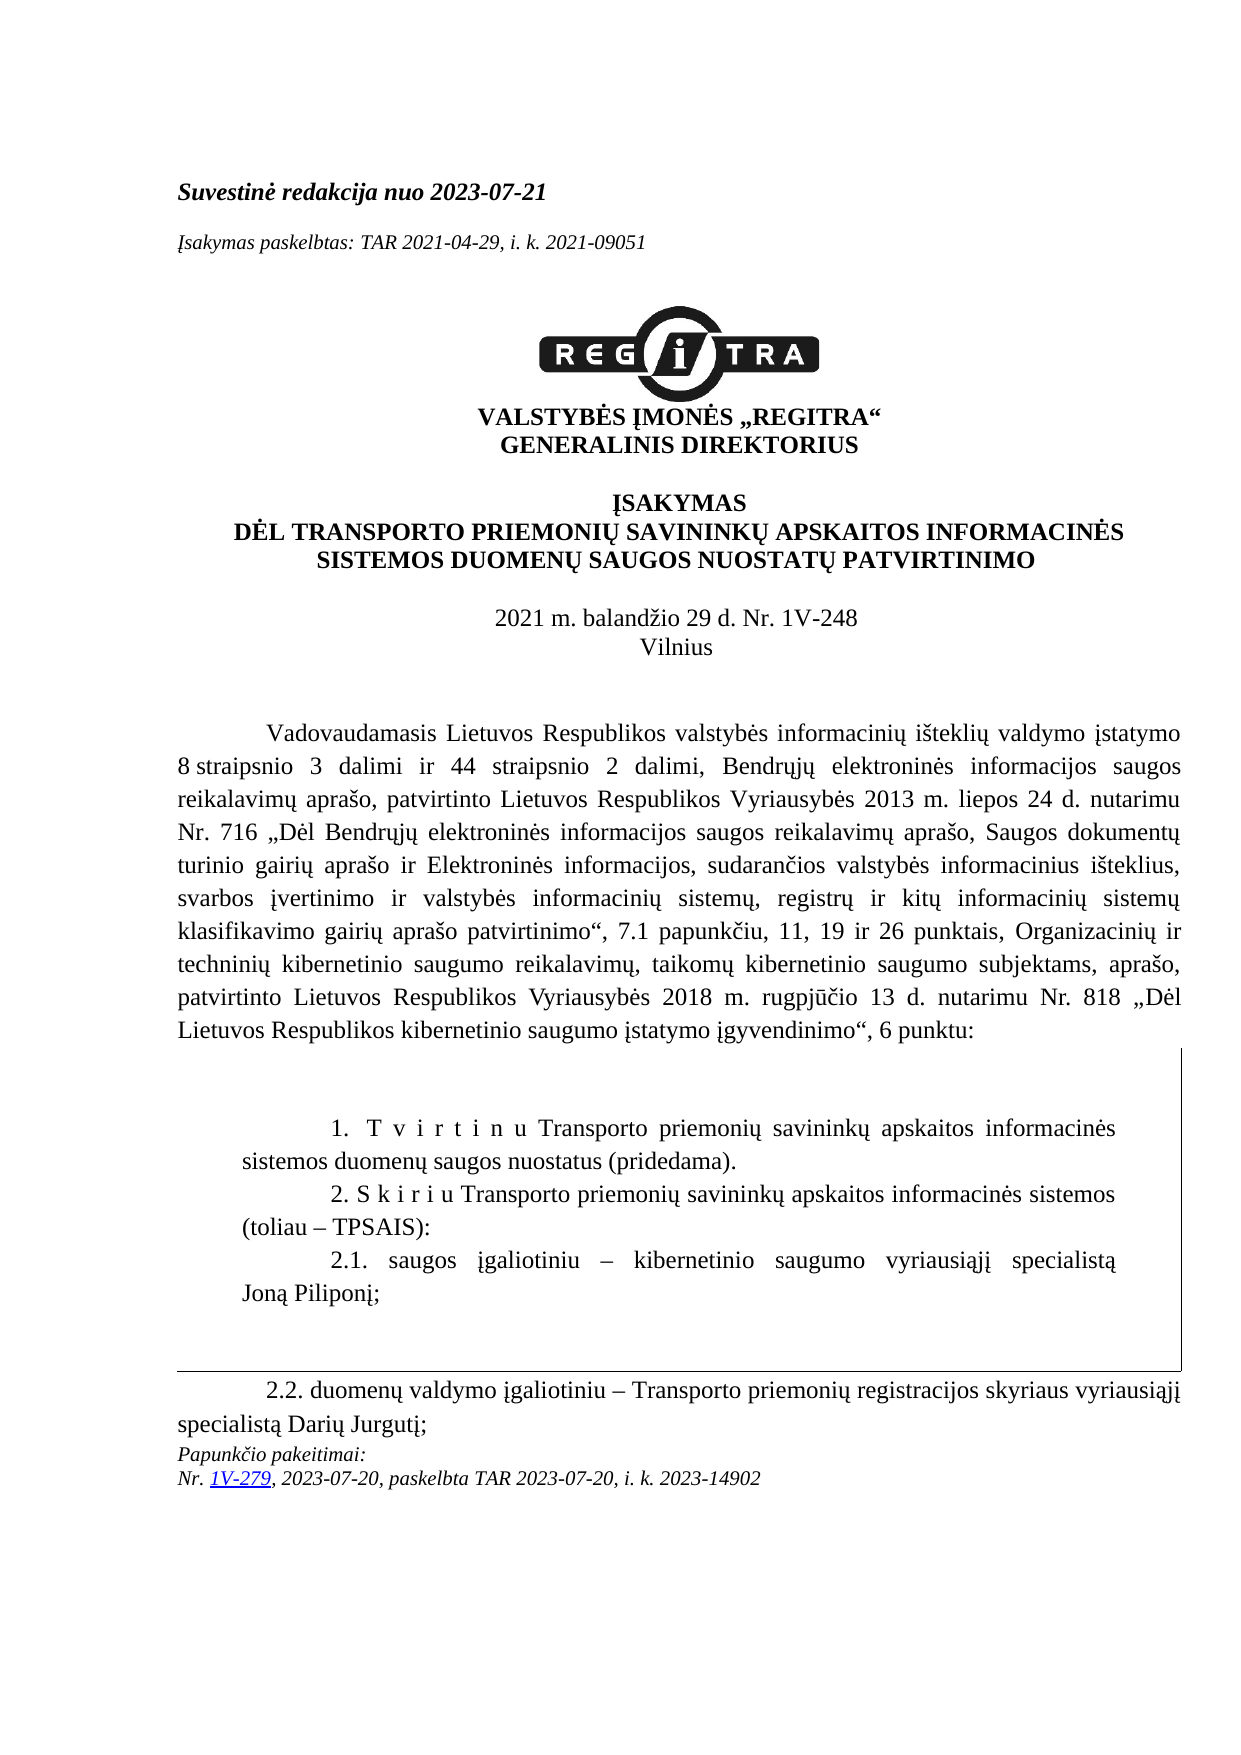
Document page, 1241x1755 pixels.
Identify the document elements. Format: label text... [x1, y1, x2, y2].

text ĮSAKYMAS [177, 488, 1181, 517]
text Įsakymas paskelbtas: TAR 2021-04-29, i. k. 2021-09051 [177, 230, 1181, 254]
text 2. S k i r i u Transporto priemonių savininkų apskaitos informacinės sistemos (toliau – TPSAIS): [177, 1114, 1181, 1180]
text 2021 m. balandžio 29 d. Nr. 1V-248 [177, 603, 1181, 632]
text DĖL Transporto priemonių savininkų apskaitos informacinės sistemos DUOMENŲ SAUGOS NUOSTATŲ PATVIRTINIMO [177, 517, 1181, 574]
text Vadovaudamasis Lietuvos Respublikos valstybės informacinių išteklių valdymo įstatymo 8 straipsnio 3 dalimi ir 44 straipsnio 2 dalimi, Bendrųjų elektroninės informacijos saugos reikalavimų aprašo, patvirtinto Lietuvos Respublikos Vyriausybės 2013 m. liepos 24 d. nutarimu Nr. 716 „Dėl Bendrųjų elektroninės informacijos saugos reikalavimų aprašo, Saugos dokumentų turinio gairių aprašo ir Elektroninės informacijos, sudarančios valstybės informacinius išteklius, svarbos įvertinimo ir valstybės informacinių sistemų, registrų ir kitų informacinių sistemų klasifikavimo gairių aprašo patvirtinimo“, 7.1 papunkčiu, 11, 19 ir 26 punktais, Organizacinių ir techninių kibernetinio saugumo reikalavimų, taikomų kibernetinio saugumo subjektams, aprašo, patvirtinto Lietuvos Respublikos Vyriausybės 2018 m. rugpjūčio 13 d. nutarimu Nr. 818 „Dėl Lietuvos Respublikos kibernetinio saugumo įstatymo įgyvendinimo“, 6 punktu: [177, 718, 1181, 1044]
text Vilnius [177, 632, 1181, 661]
text 1. T v i r t i n u Transporto priemonių savininkų apskaitos informacinės sistemos duomenų saugos nuostatus (pridedama). [177, 1048, 1181, 1114]
text 2.2. duomenų valdymo įgaliotiniu – Transporto priemonių registracijos skyriaus vyriausiąjį specialistą Darių Jurgutį; [177, 1376, 1181, 1437]
text Papunkčio pakeitimai: [177, 1442, 1181, 1466]
text GENERALINIS DIREKTORIUS [177, 431, 1181, 459]
text Nr. 1V-279, 2023-07-20, paskelbta TAR 2023-07-20, i. k. 2023-14902 [177, 1466, 1181, 1490]
text 2.1. saugos įgaliotiniu – kibernetinio saugumo vyriausiąjį specialistą Joną Piliponį; [177, 1180, 1181, 1371]
text Suvestinė redakcija nuo 2023-07-21 [177, 177, 1181, 206]
text VALSTYBĖS ĮMONĖS „REGITRA“ [177, 402, 1181, 431]
